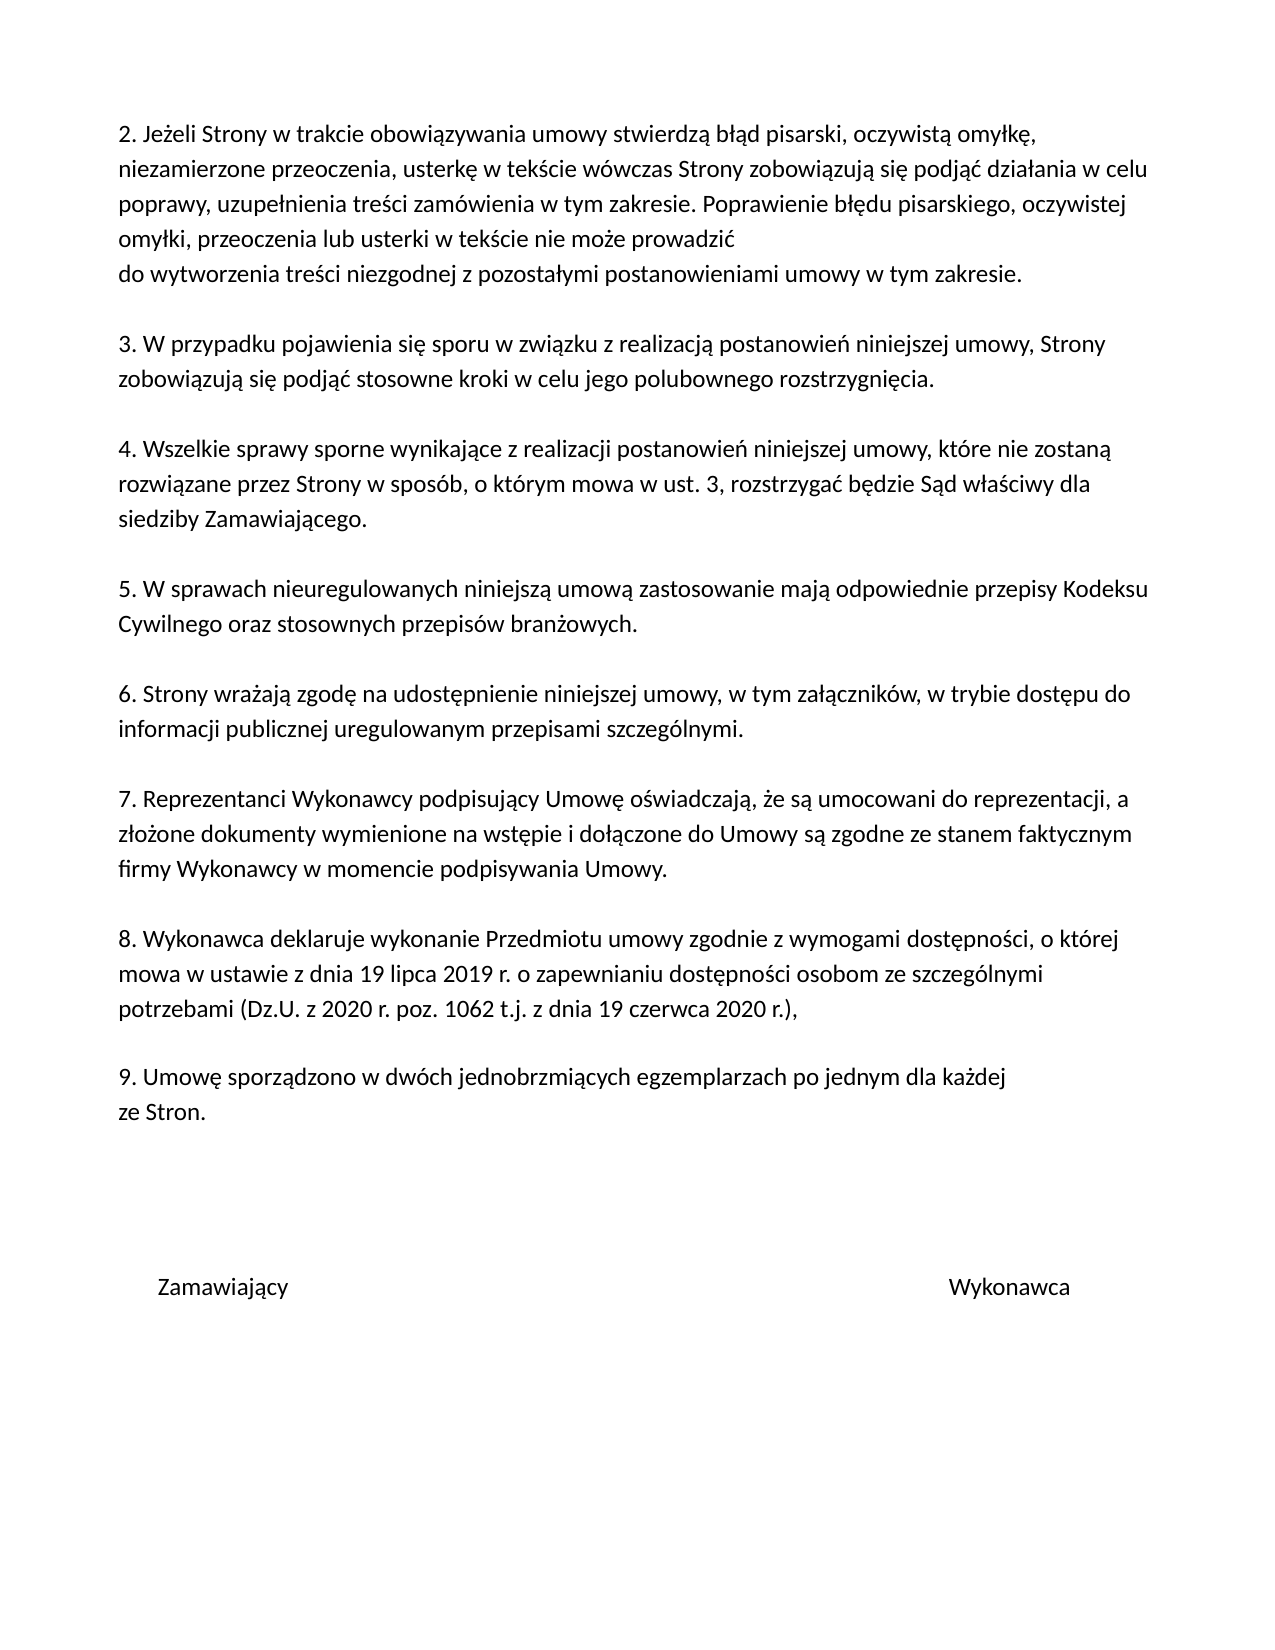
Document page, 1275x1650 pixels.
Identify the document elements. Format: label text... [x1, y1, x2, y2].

text 3. W przypadku pojawienia się sporu w związku z realizacją postanowień niniejszej umowy, Strony zobowiązują się podjąć stosowne kroki w celu jego polubownego rozstrzygnięcia. [118, 328, 1157, 394]
text 4. Wszelkie sprawy sporne wynikające z realizacji postanowień niniejszej umowy, które nie zostaną rozwiązane przez Strony w sposób, o którym mowa w ust. 3, rozstrzygać będzie Sąd właściwy dla siedziby Zamawiającego. [118, 433, 1157, 534]
text 7. Reprezentanci Wykonawcy podpisujący Umowę oświadczają, że są umocowani do reprezentacji, a złożone dokumenty wymienione na wstępie i dołączone do Umowy są zgodne ze stanem faktycznym firmy Wykonawcy w momencie podpisywania Umowy. [118, 783, 1157, 884]
text 2. Jeżeli Strony w trakcie obowiązywania umowy stwierdzą błąd pisarski, oczywistą omyłkę, niezamierzone przeoczenia, usterkę w tekście wówczas Strony zobowiązują się podjąć działania w celu poprawy, uzupełnienia treści zamówienia w tym zakresie. Poprawienie błędu pisarskiego, oczywistej omyłki, przeoczenia lub usterki w tekście nie może prowadzić do wytworzenia treści niezgodnej z pozostałymi postanowieniami umowy w tym zakresie. [118, 118, 1157, 289]
text Zamawiający Wykonawca [118, 1271, 1157, 1302]
text 5. W sprawach nieuregulowanych niniejszą umową zastosowanie mają odpowiednie przepisy Kodeksu Cywilnego oraz stosownych przepisów branżowych. [118, 573, 1157, 639]
text 8. Wykonawca deklaruje wykonanie Przedmiotu umowy zgodnie z wymogami dostępności, o której mowa w ustawie z dnia 19 lipca 2019 r. o zapewnianiu dostępności osobom ze szczególnymi potrzebami (Dz.U. z 2020 r. poz. 1062 t.j. z dnia 19 czerwca 2020 r.), [118, 923, 1157, 1024]
text 9. Umowę sporządzono w dwóch jednobrzmiących egzemplarzach po jednym dla każdej ze Stron. [118, 1061, 1157, 1127]
text 6. Strony wrażają zgodę na udostępnienie niniejszej umowy, w tym załączników, w trybie dostępu do informacji publicznej uregulowanym przepisami szczególnymi. [118, 678, 1157, 744]
